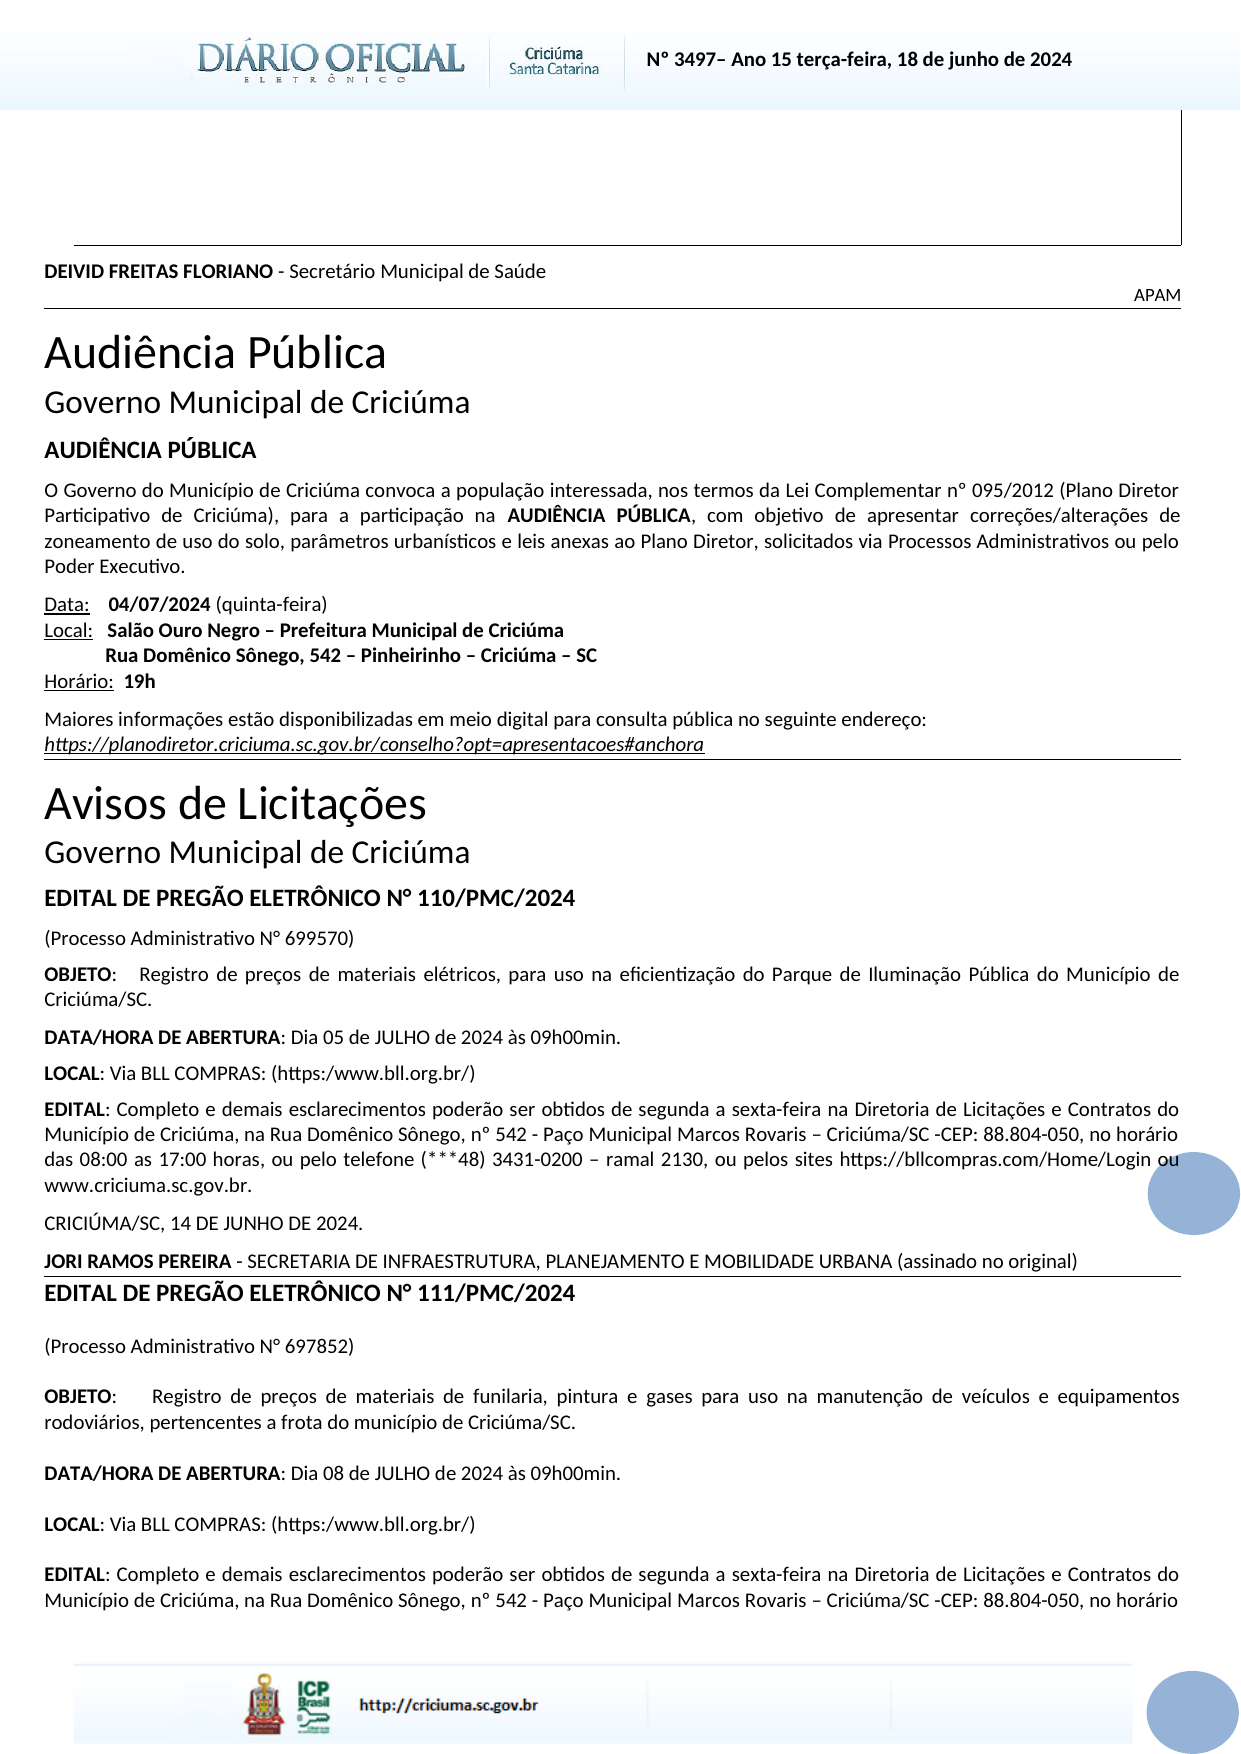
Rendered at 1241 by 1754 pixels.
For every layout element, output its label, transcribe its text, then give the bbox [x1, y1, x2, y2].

text CRICIÚMA/SC, 14 DE JUNHO DE 2024. [44, 1210, 1181, 1236]
text (Processo Administrativo N° 699570) [44, 925, 1181, 951]
text LOCAL: Via BLL COMPRAS: (https:/www.bll.org.br/) [44, 1060, 1181, 1086]
text DATA/HORA DE ABERTURA: Dia 05 de JULHO de 2024 às 09h00min. [44, 1024, 1181, 1050]
text Local: Salão Ouro Negro – Prefeitura Municipal de Criciúma [44, 617, 1181, 642]
text Rua Domênico Sônego, 542 – Pinheirinho – Criciúma – SC [44, 642, 1181, 668]
text EDITAL: Completo e demais esclarecimentos poderão ser obtidos de segunda a sexta-feira na Diretoria de Licitações e Contratos do Município de Criciúma, na Rua Domênico Sônego, nº 542 - Paço Municipal Marcos Rovaris – Criciúma/SC -CEP: 88.804-050, no horário [44, 1562, 1181, 1612]
text Avisos de Licitações [44, 773, 1181, 831]
text DEIVID FREITAS FLORIANO - Secretário Municipal de Saúde [44, 258, 1181, 283]
text Governo Municipal de Criciúma [44, 831, 1181, 872]
text Horário: 19h [44, 668, 1181, 693]
text O Governo do Município de Criciúma convoca a população interessada, nos termos da Lei Complementar nº 095/2012 (Plano Diretor Participativo de Criciúma), para a participação na AUDIÊNCIA PÚBLICA, com objetivo de apresentar correções/alterações de zoneamento de uso do solo, parâmetros urbanísticos e leis anexas ao Plano Diretor, solicitados via Processos Administrativos ou pelo Poder Executivo. [44, 477, 1181, 579]
text Data: 04/07/2024 (quinta-feira) [44, 592, 1181, 617]
text OBJETO: Registro de preços de materiais elétricos, para uso na eficientização do Parque de Iluminação Pública do Município de Criciúma/SC. [44, 961, 1181, 1012]
text JORI RAMOS PEREIRA - SECRETARIA DE INFRAESTRUTURA, PLANEJAMENTO E MOBILIDADE URBANA (assinado no original) [44, 1248, 1181, 1276]
text OBJETO: Registro de preços de materiais de funilaria, pintura e gases para uso na manutenção de veículos e equipamentos rodoviários, pertencentes a frota do município de Criciúma/SC. [44, 1384, 1181, 1434]
text EDITAL DE PREGÃO ELETRÔNICO N° 110/PMC/2024 [44, 882, 1181, 913]
text DATA/HORA DE ABERTURA: Dia 08 de JULHO de 2024 às 09h00min. [44, 1460, 1181, 1485]
text (Processo Administrativo N° 697852) [44, 1333, 1181, 1358]
text Governo Municipal de Criciúma [44, 381, 1181, 421]
text EDITAL: Completo e demais esclarecimentos poderão ser obtidos de segunda a sexta-feira na Diretoria de Licitações e Contratos do Município de Criciúma, na Rua Domênico Sônego, nº 542 - Paço Municipal Marcos Rovaris – Criciúma/SC -CEP: 88.804-050, no horário das 08:00 as 17:00 horas, ou pelo telefone (***48) 3431-0200 – ramal 2130, ou pelos sites https://bllcompras.com/Home/Login ou www.criciuma.sc.gov.br. [44, 1096, 1181, 1197]
text EDITAL DE PREGÃO ELETRÔNICO N° 111/PMC/2024 [44, 1277, 1181, 1307]
text Maiores informações estão disponibilizadas em meio digital para consulta pública no seguinte endereço: [44, 706, 1181, 731]
text LOCAL: Via BLL COMPRAS: (https:/www.bll.org.br/) [44, 1511, 1181, 1536]
text APAM [44, 283, 1181, 308]
text Audiência Pública [44, 322, 1181, 381]
text https://planodiretor.criciuma.sc.gov.br/conselho?opt=apresentacoes#anchora [44, 731, 1181, 759]
text AUDIÊNCIA PÚBLICA [44, 434, 1181, 464]
